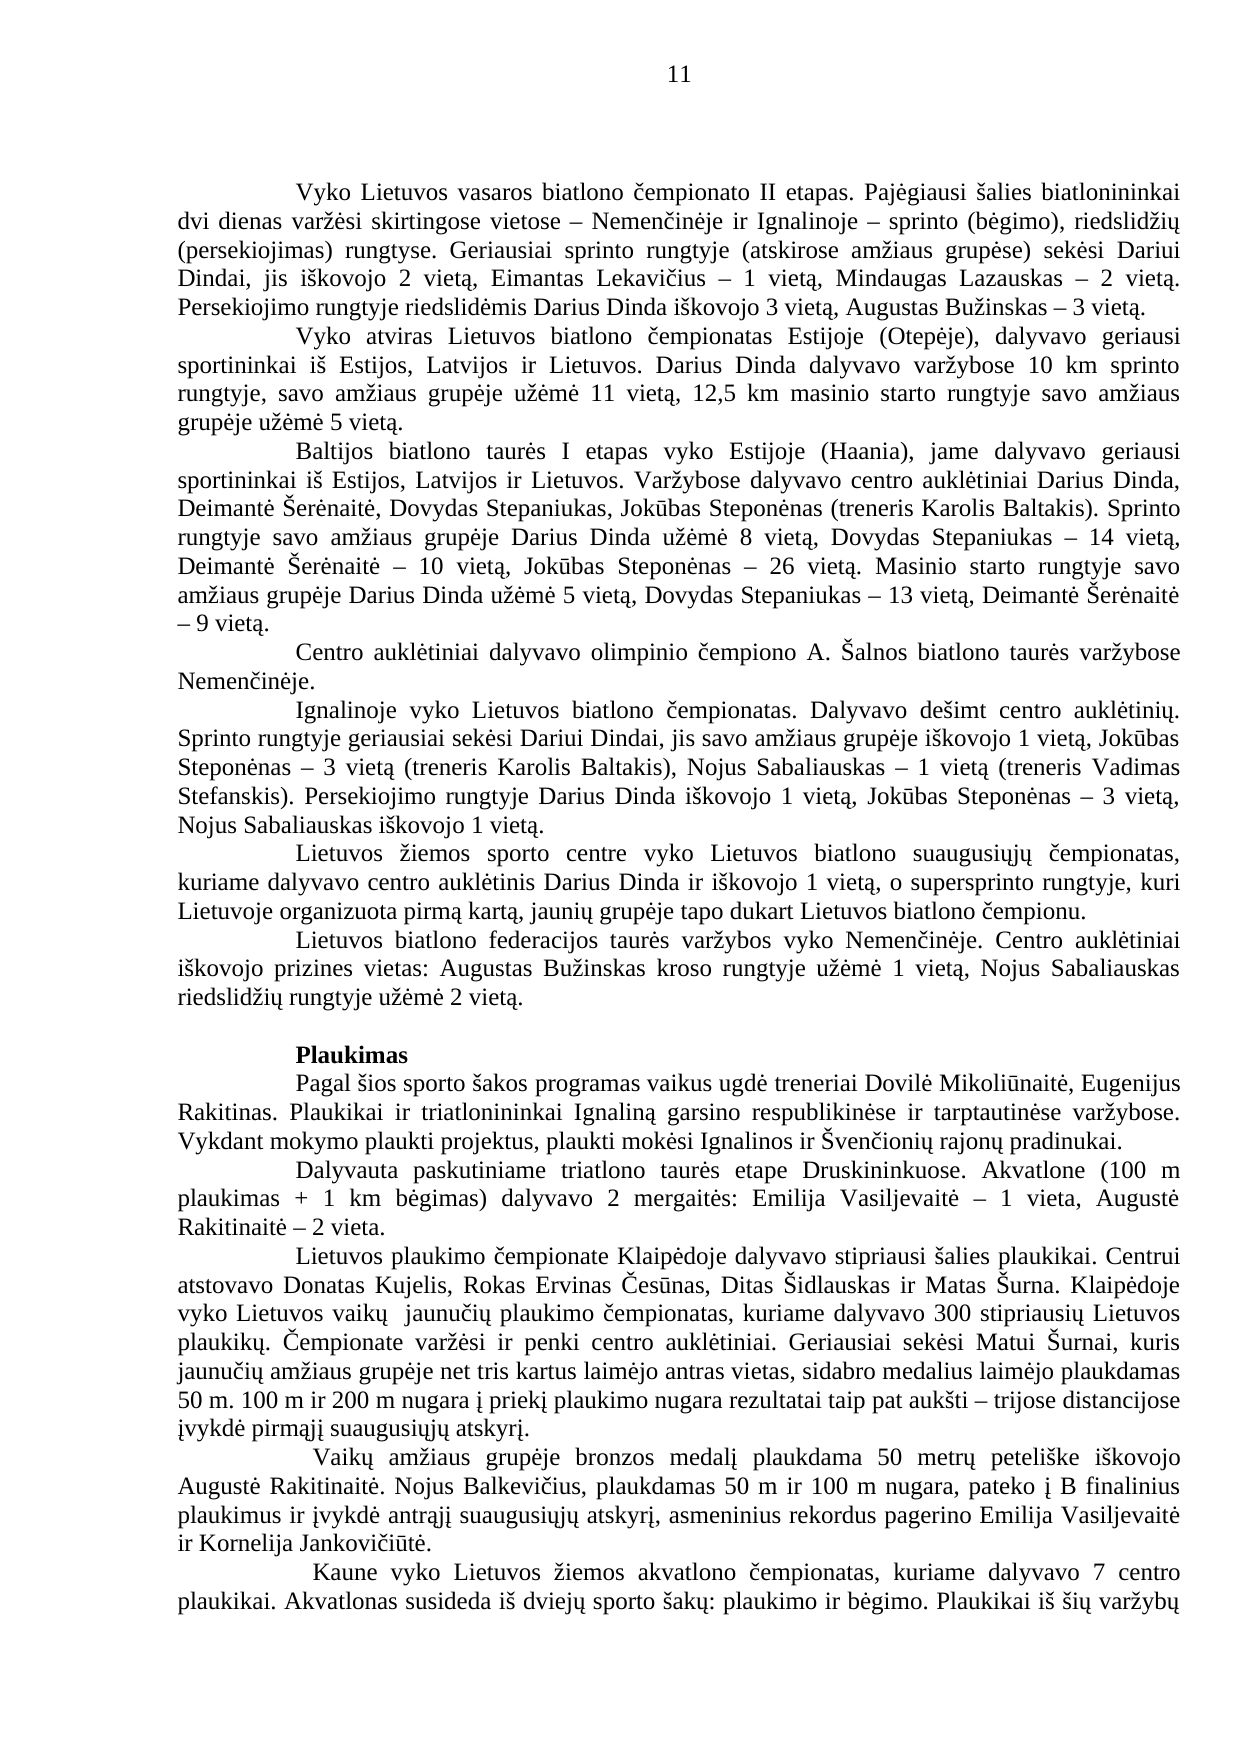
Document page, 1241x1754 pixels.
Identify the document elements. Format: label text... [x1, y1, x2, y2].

text Lietuvos biatlono federacijos taurės varžybos vyko Nemenčinėje. Centro auklėtiniai iškovojo prizines vietas: Augustas Bužinskas kroso rungtyje užėmė 1 vietą, Nojus Sabaliauskas riedslidžių rungtyje užėmė 2 vietą. [177, 925, 1181, 1011]
text Vaikų amžiaus grupėje bronzos medalį plaukdama 50 metrų peteliške iškovojo Augustė Rakitinaitė. Nojus Balkevičius, plaukdamas 50 m ir 100 m nugara, pateko į B finalinius plaukimus ir įvykdė antrąjį suaugusiųjų atskyrį, asmeninius rekordus pagerino Emilija Vasiljevaitė ir Kornelija Jankovičiūtė. [177, 1442, 1181, 1557]
text Vyko atviras Lietuvos biatlono čempionatas Estijoje (Otepėje), dalyvavo geriausi sportininkai iš Estijos, Latvijos ir Lietuvos. Darius Dinda dalyvavo varžybose 10 km sprinto rungtyje, savo amžiaus grupėje užėmė 11 vietą, 12,5 km masinio starto rungtyje savo amžiaus grupėje užėmė 5 vietą. [177, 321, 1181, 436]
text Dalyvauta paskutiniame triatlono taurės etape Druskininkuose. Akvatlone (100 m plaukimas + 1 km bėgimas) dalyvavo 2 mergaitės: Emilija Vasiljevaitė – 1 vieta, Augustė Rakitinaitė – 2 vieta. [177, 1155, 1181, 1241]
text Plaukimas [177, 1040, 1181, 1068]
text Kaune vyko Lietuvos žiemos akvatlono čempionatas, kuriame dalyvavo 7 centro plaukikai. Akvatlonas susideda iš dviejų sporto šakų: plaukimo ir bėgimo. Plaukikai iš šių varžybų [177, 1557, 1181, 1615]
text Baltijos biatlono taurės I etapas vyko Estijoje (Haania), jame dalyvavo geriausi sportininkai iš Estijos, Latvijos ir Lietuvos. Varžybose dalyvavo centro auklėtiniai Darius Dinda, Deimantė Šerėnaitė, Dovydas Stepaniukas, Jokūbas Steponėnas (treneris Karolis Baltakis). Sprinto rungtyje savo amžiaus grupėje Darius Dinda užėmė 8 vietą, Dovydas Stepaniukas – 14 vietą, Deimantė Šerėnaitė – 10 vietą, Jokūbas Steponėnas – 26 vietą. Masinio starto rungtyje savo amžiaus grupėje Darius Dinda užėmė 5 vietą, Dovydas Stepaniukas – 13 vietą, Deimantė Šerėnaitė – 9 vietą. [177, 436, 1181, 637]
text Ignalinoje vyko Lietuvos biatlono čempionatas. Dalyvavo dešimt centro auklėtinių. Sprinto rungtyje geriausiai sekėsi Dariui Dindai, jis savo amžiaus grupėje iškovojo 1 vietą, Jokūbas Steponėnas – 3 vietą (treneris Karolis Baltakis), Nojus Sabaliauskas – 1 vietą (treneris Vadimas Stefanskis). Persekiojimo rungtyje Darius Dinda iškovojo 1 vietą, Jokūbas Steponėnas – 3 vietą, Nojus Sabaliauskas iškovojo 1 vietą. [177, 695, 1181, 838]
text Lietuvos žiemos sporto centre vyko Lietuvos biatlono suaugusiųjų čempionatas, kuriame dalyvavo centro auklėtinis Darius Dinda ir iškovojo 1 vietą, o supersprinto rungtyje, kuri Lietuvoje organizuota pirmą kartą, jaunių grupėje tapo dukart Lietuvos biatlono čempionu. [177, 838, 1181, 925]
text Centro auklėtiniai dalyvavo olimpinio čempiono A. Šalnos biatlono taurės varžybose Nemenčinėje. [177, 637, 1181, 695]
text Pagal šios sporto šakos programas vaikus ugdė treneriai Dovilė Mikoliūnaitė, Eugenijus Rakitinas. Plaukikai ir triatlonininkai Ignaliną garsino respublikinėse ir tarptautinėse varžybose. Vykdant mokymo plaukti projektus, plaukti mokėsi Ignalinos ir Švenčionių rajonų pradinukai. [177, 1068, 1181, 1155]
text Lietuvos plaukimo čempionate Klaipėdoje dalyvavo stipriausi šalies plaukikai. Centrui atstovavo Donatas Kujelis, Rokas Ervinas Česūnas, Ditas Šidlauskas ir Matas Šurna. Klaipėdoje vyko Lietuvos vaikų jaunučių plaukimo čempionatas, kuriame dalyvavo 300 stipriausių Lietuvos plaukikų. Čempionate varžėsi ir penki centro auklėtiniai. Geriausiai sekėsi Matui Šurnai, kuris jaunučių amžiaus grupėje net tris kartus laimėjo antras vietas, sidabro medalius laimėjo plaukdamas 50 m. 100 m ir 200 m nugara į priekį plaukimo nugara rezultatai taip pat aukšti – trijose distancijose įvykdė pirmąjį suaugusiųjų atskyrį. [177, 1241, 1181, 1442]
text Vyko Lietuvos vasaros biatlono čempionato II etapas. Pajėgiausi šalies biatlonininkai dvi dienas varžėsi skirtingose vietose – Nemenčinėje ir Ignalinoje – sprinto (bėgimo), riedslidžių (persekiojimas) rungtyse. Geriausiai sprinto rungtyje (atskirose amžiaus grupėse) sekėsi Dariui Dindai, jis iškovojo 2 vietą, Eimantas Lekavičius – 1 vietą, Mindaugas Lazauskas – 2 vietą. Persekiojimo rungtyje riedslidėmis Darius Dinda iškovojo 3 vietą, Augustas Bužinskas – 3 vietą. [177, 177, 1181, 321]
